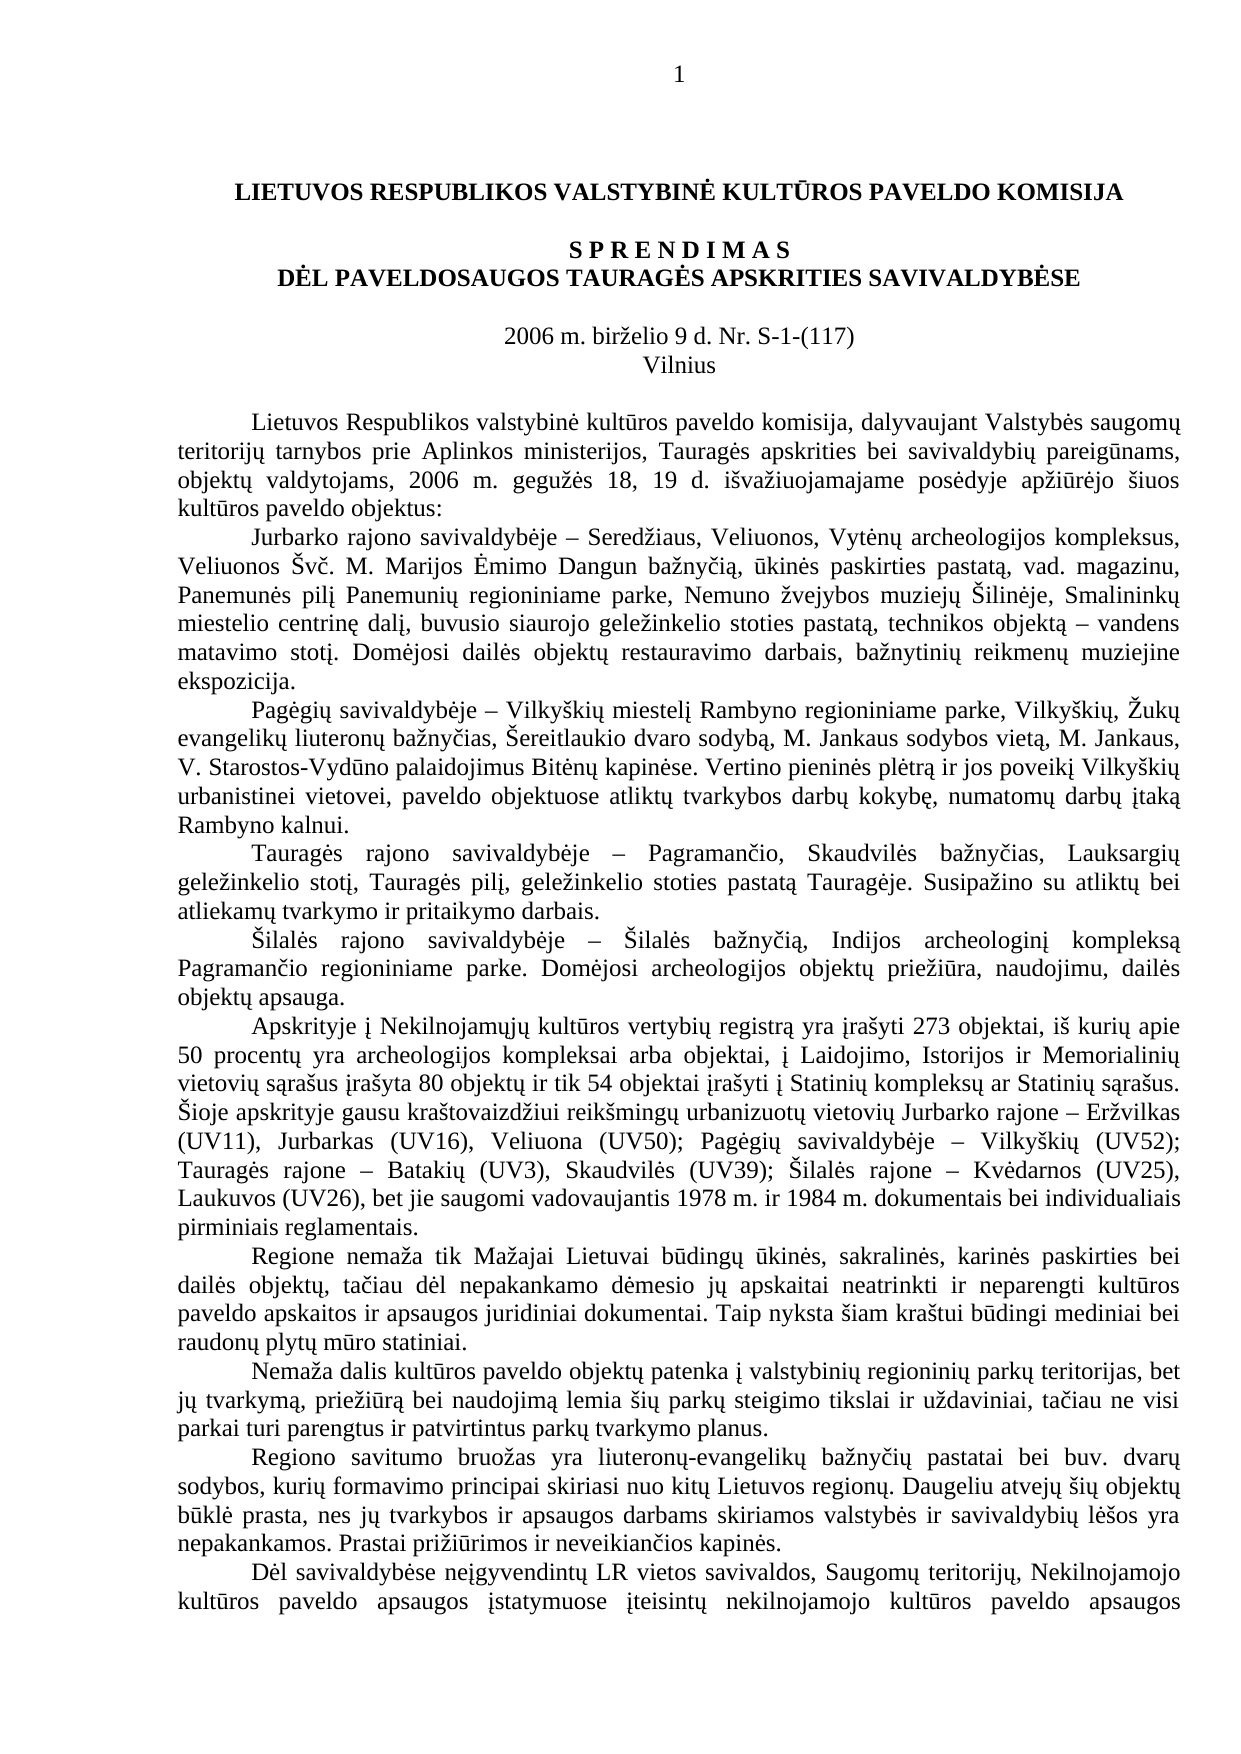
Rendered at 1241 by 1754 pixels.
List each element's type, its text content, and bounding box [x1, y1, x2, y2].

text Regione nemaža tik Mažajai Lietuvai būdingų ūkinės, sakralinės, karinės paskirties bei dailės objektų, tačiau dėl nepakankamo dėmesio jų apskaitai neatrinkti ir neparengti kultūros paveldo apskaitos ir apsaugos juridiniai dokumentai. Taip nyksta šiam kraštui būdingi mediniai bei raudonų plytų mūro statiniai. [177, 1241, 1181, 1356]
text LIETUVOS RESPUBLIKOS VALSTYBINĖ KULTŪROS PAVELDO KOMISIJA [177, 177, 1181, 206]
text Dėl savivaldybėse neįgyvendintų LR vietos savivaldos, Saugomų teritorijų, Nekilnojamojo kultūros paveldo apsaugos įstatymuose įteisintų nekilnojamojo kultūros paveldo apsaugos [177, 1557, 1181, 1615]
text Vilnius [177, 350, 1181, 378]
text Šilalės rajono savivaldybėje – Šilalės bažnyčią, Indijos archeologinį kompleksą Pagramančio regioniniame parke. Domėjosi archeologijos objektų priežiūra, naudojimu, dailės objektų apsauga. [177, 925, 1181, 1011]
text DĖL PAVELDOSAUGOS TAURAGĖS APSKRITIES SAVIVALDYBĖSE [177, 263, 1181, 292]
text Nemaža dalis kultūros paveldo objektų patenka į valstybinių regioninių parkų teritorijas, bet jų tvarkymą, priežiūrą bei naudojimą lemia šių parkų steigimo tikslai ir uždaviniai, tačiau ne visi parkai turi parengtus ir patvirtintus parkų tvarkymo planus. [177, 1356, 1181, 1442]
text Regiono savitumo bruožas yra liuteronų-evangelikų bažnyčių pastatai bei buv. dvarų sodybos, kurių formavimo principai skiriasi nuo kitų Lietuvos regionų. Daugeliu atvejų šių objektų būklė prasta, nes jų tvarkybos ir apsaugos darbams skiriamos valstybės ir savivaldybių lėšos yra nepakankamos. Prastai prižiūrimos ir neveikiančios kapinės. [177, 1442, 1181, 1557]
text Apskrityje į Nekilnojamųjų kultūros vertybių registrą yra įrašyti 273 objektai, iš kurių apie 50 procentų yra archeologijos kompleksai arba objektai, į Laidojimo, Istorijos ir Memorialinių vietovių sąrašus įrašyta 80 objektų ir tik 54 objektai įrašyti į Statinių kompleksų ar Statinių sąrašus. Šioje apskrityje gausu kraštovaizdžiui reikšmingų urbanizuotų vietovių Jurbarko rajone – Eržvilkas (UV11), Jurbarkas (UV16), Veliuona (UV50); Pagėgių savivaldybėje – Vilkyškių (UV52); Tauragės rajone – Batakių (UV3), Skaudvilės (UV39); Šilalės rajone – Kvėdarnos (UV25), Laukuvos (UV26), bet jie saugomi vadovaujantis 1978 m. ir 1984 m. dokumentais bei individualiais pirminiais reglamentais. [177, 1011, 1181, 1241]
text 2006 m. birželio 9 d. Nr. S-1-(117) [177, 321, 1181, 350]
text Pagėgių savivaldybėje – Vilkyškių miestelį Rambyno regioniniame parke, Vilkyškių, Žukų evangelikų liuteronų bažnyčias, Šereitlaukio dvaro sodybą, M. Jankaus sodybos vietą, M. Jankaus, V. Starostos-Vydūno palaidojimus Bitėnų kapinėse. Vertino pieninės plėtrą ir jos poveikį Vilkyškių urbanistinei vietovei, paveldo objektuose atliktų tvarkybos darbų kokybę, numatomų darbų įtaką Rambyno kalnui. [177, 695, 1181, 838]
text Lietuvos Respublikos valstybinė kultūros paveldo komisija, dalyvaujant Valstybės saugomų teritorijų tarnybos prie Aplinkos ministerijos, Tauragės apskrities bei savivaldybių pareigūnams, objektų valdytojams, 2006 m. gegužės 18, 19 d. išvažiuojamajame posėdyje apžiūrėjo šiuos kultūros paveldo objektus: [177, 407, 1181, 522]
text Tauragės rajono savivaldybėje – Pagramančio, Skaudvilės bažnyčias, Lauksargių geležinkelio stotį, Tauragės pilį, geležinkelio stoties pastatą Tauragėje. Susipažino su atliktų bei atliekamų tvarkymo ir pritaikymo darbais. [177, 838, 1181, 925]
text S P R E N D I M A S [177, 235, 1181, 263]
text Jurbarko rajono savivaldybėje – Seredžiaus, Veliuonos, Vytėnų archeologijos kompleksus, Veliuonos Švč. M. Marijos Ėmimo Dangun bažnyčią, ūkinės paskirties pastatą, vad. magazinu, Panemunės pilį Panemunių regioniniame parke, Nemuno žvejybos muziejų Šilinėje, Smalininkų miestelio centrinę dalį, buvusio siaurojo geležinkelio stoties pastatą, technikos objektą – vandens matavimo stotį. Domėjosi dailės objektų restauravimo darbais, bažnytinių reikmenų muziejine ekspozicija. [177, 522, 1181, 695]
